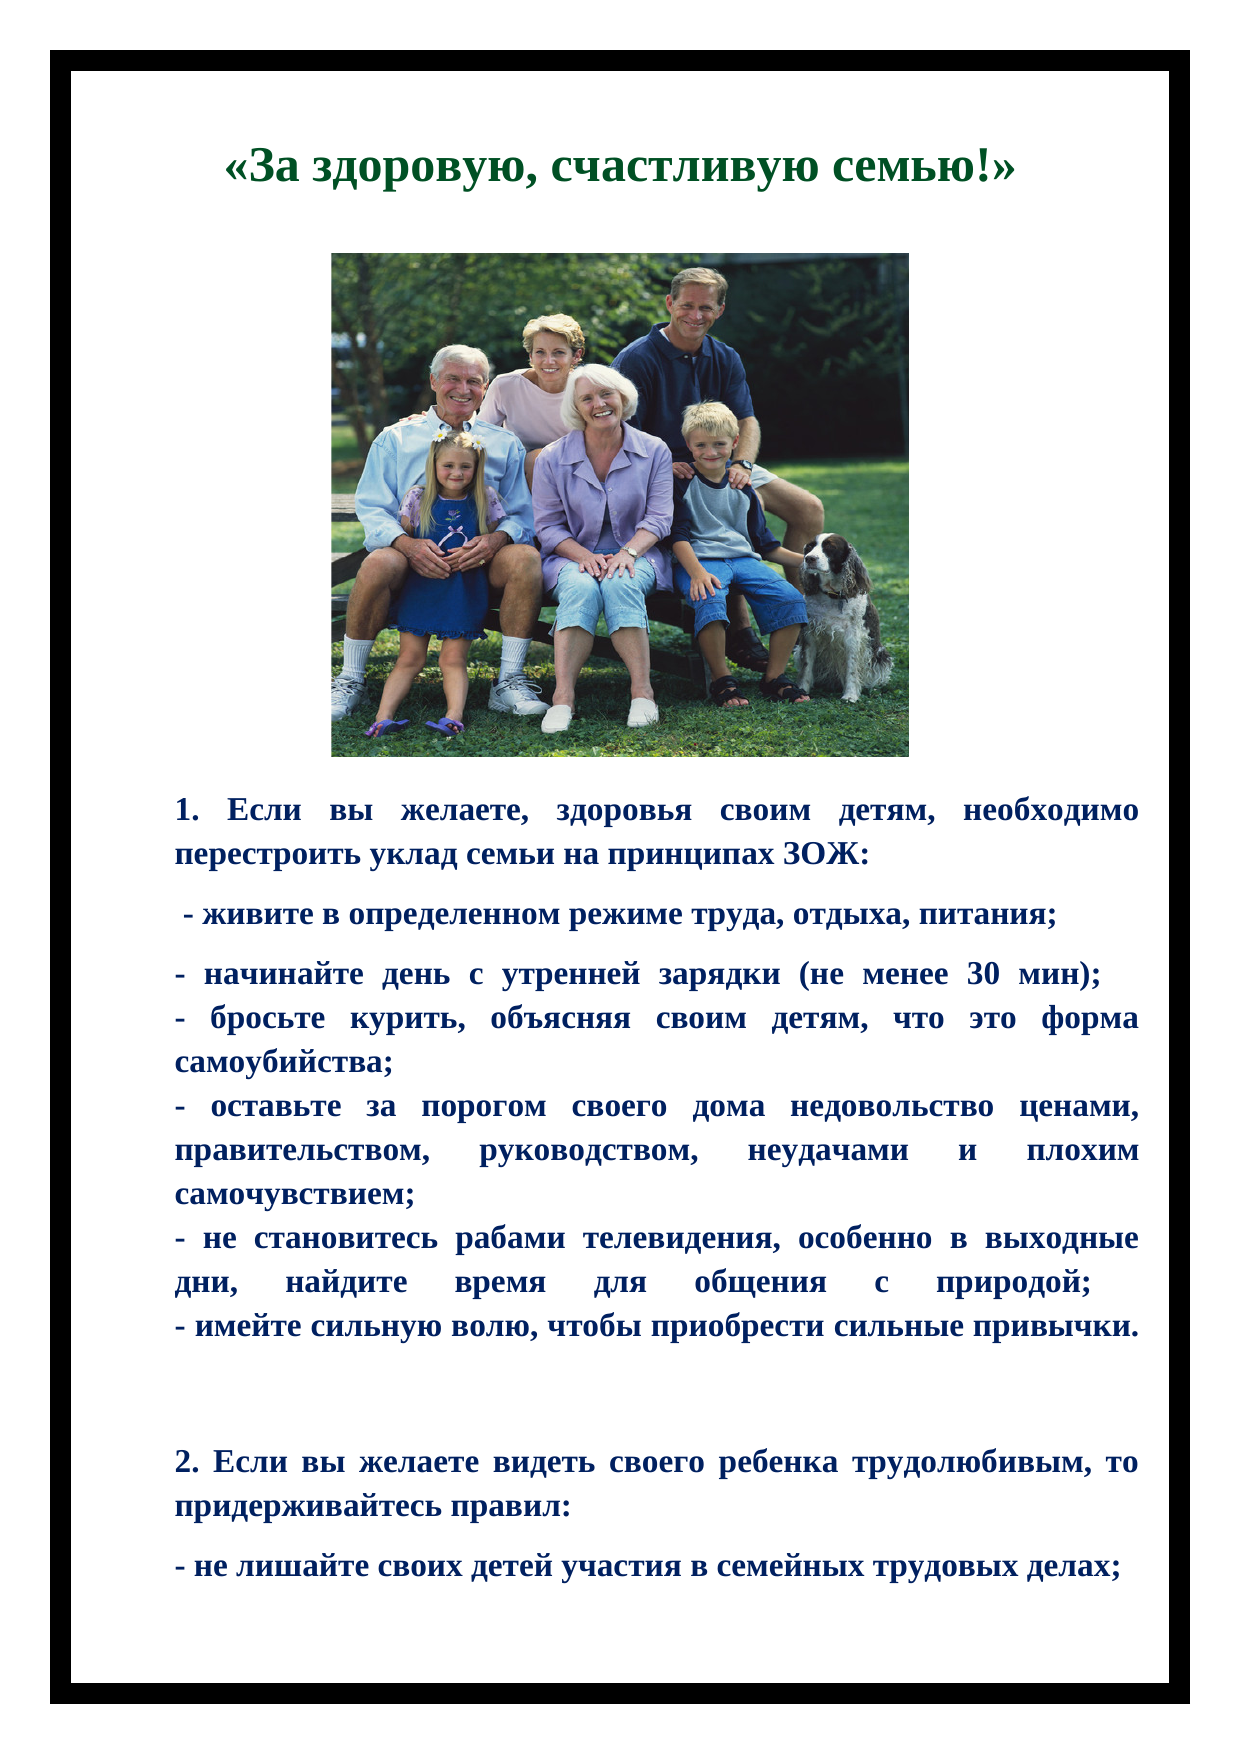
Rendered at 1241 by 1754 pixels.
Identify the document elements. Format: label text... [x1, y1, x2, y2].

text «За здоровую, счастливую семью!» [71, 134, 1169, 192]
text - живите в определенном режиме труда, отдыха, питания; [174, 893, 1140, 931]
text - начинайте день с утренней зарядки (не менее 30 мин); - бросьте курить, объясняя своим детям, что это форма самоубийства; - оставьте за порогом своего дома недовольство ценами, правительством, руководством, неудачами и плохим самочувствием; - не становитесь рабами телевидения, особенно в выходные дни, найдите время для общения с природой; - имейте сильную волю, чтобы приобрести сильные привычки. [174, 953, 1140, 1421]
text - не лишайте своих детей участия в семейных трудовых делах; [174, 1545, 1140, 1627]
text 2. Если вы желаете видеть своего ребенка трудолюбивым, то придерживайтесь правил: [174, 1441, 1140, 1523]
text 1. Если вы желаете, здоровья своим детям, необходимо перестроить уклад семьи на принципах ЗОЖ: [174, 789, 1140, 872]
